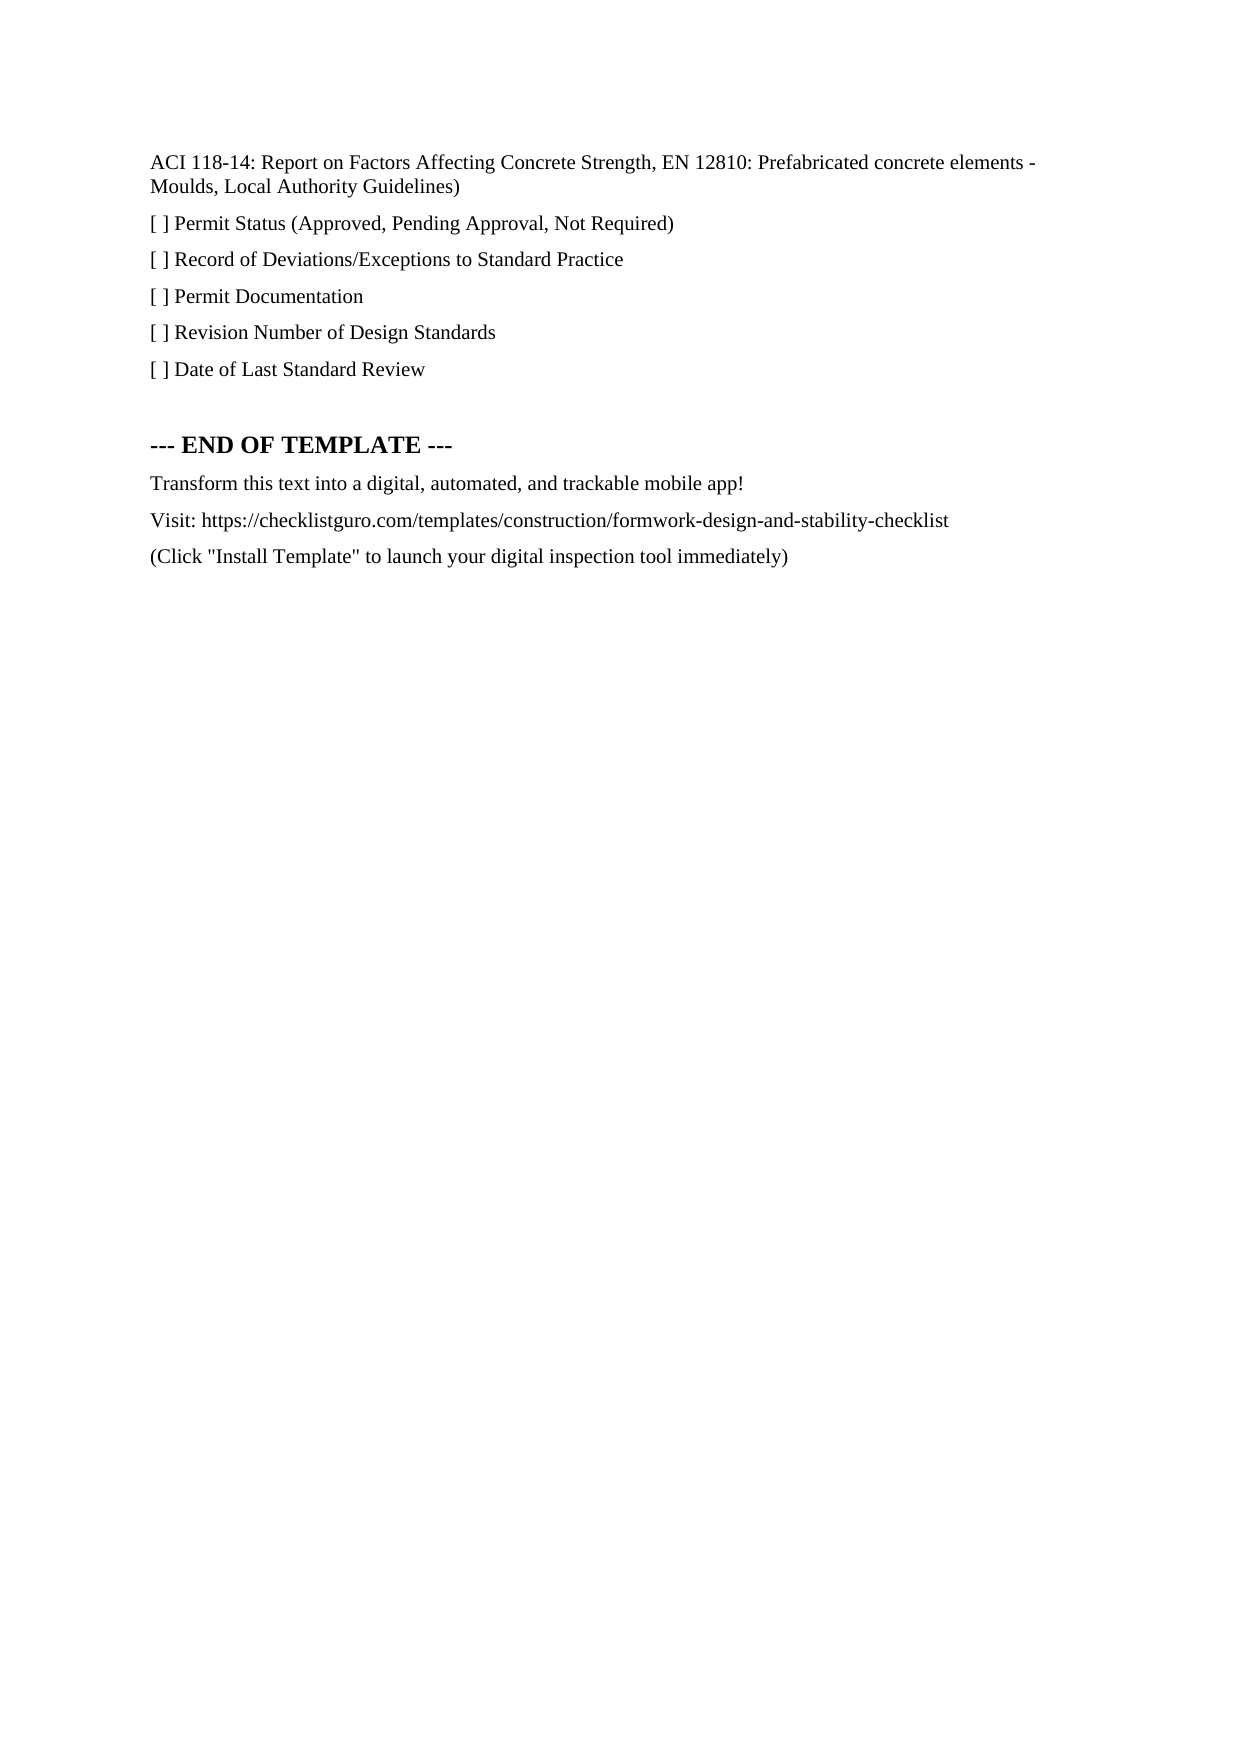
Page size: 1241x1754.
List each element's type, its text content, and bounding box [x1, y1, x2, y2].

text [ ] Revision Number of Design Standards [150, 320, 1090, 344]
text (Click "Install Template" to launch your digital inspection tool immediately) [150, 544, 1090, 568]
text [ ] Record of Deviations/Exceptions to Standard Practice [150, 247, 1090, 271]
text [ ] Date of Last Standard Review [150, 357, 1090, 381]
text Transform this text into a digital, automated, and trackable mobile app! [150, 471, 1090, 495]
text ACI 118-14: Report on Factors Affecting Concrete Strength, EN 12810: Prefabricated concrete elements - Moulds, Local Authority Guidelines) [150, 150, 1090, 198]
text [ ] Permit Documentation [150, 284, 1090, 308]
text [ ] Permit Status (Approved, Pending Approval, Not Required) [150, 211, 1090, 235]
text --- END OF TEMPLATE --- [150, 430, 1090, 459]
text Visit: https://checklistguro.com/templates/construction/formwork-design-and-stability-checklist [150, 508, 1090, 532]
